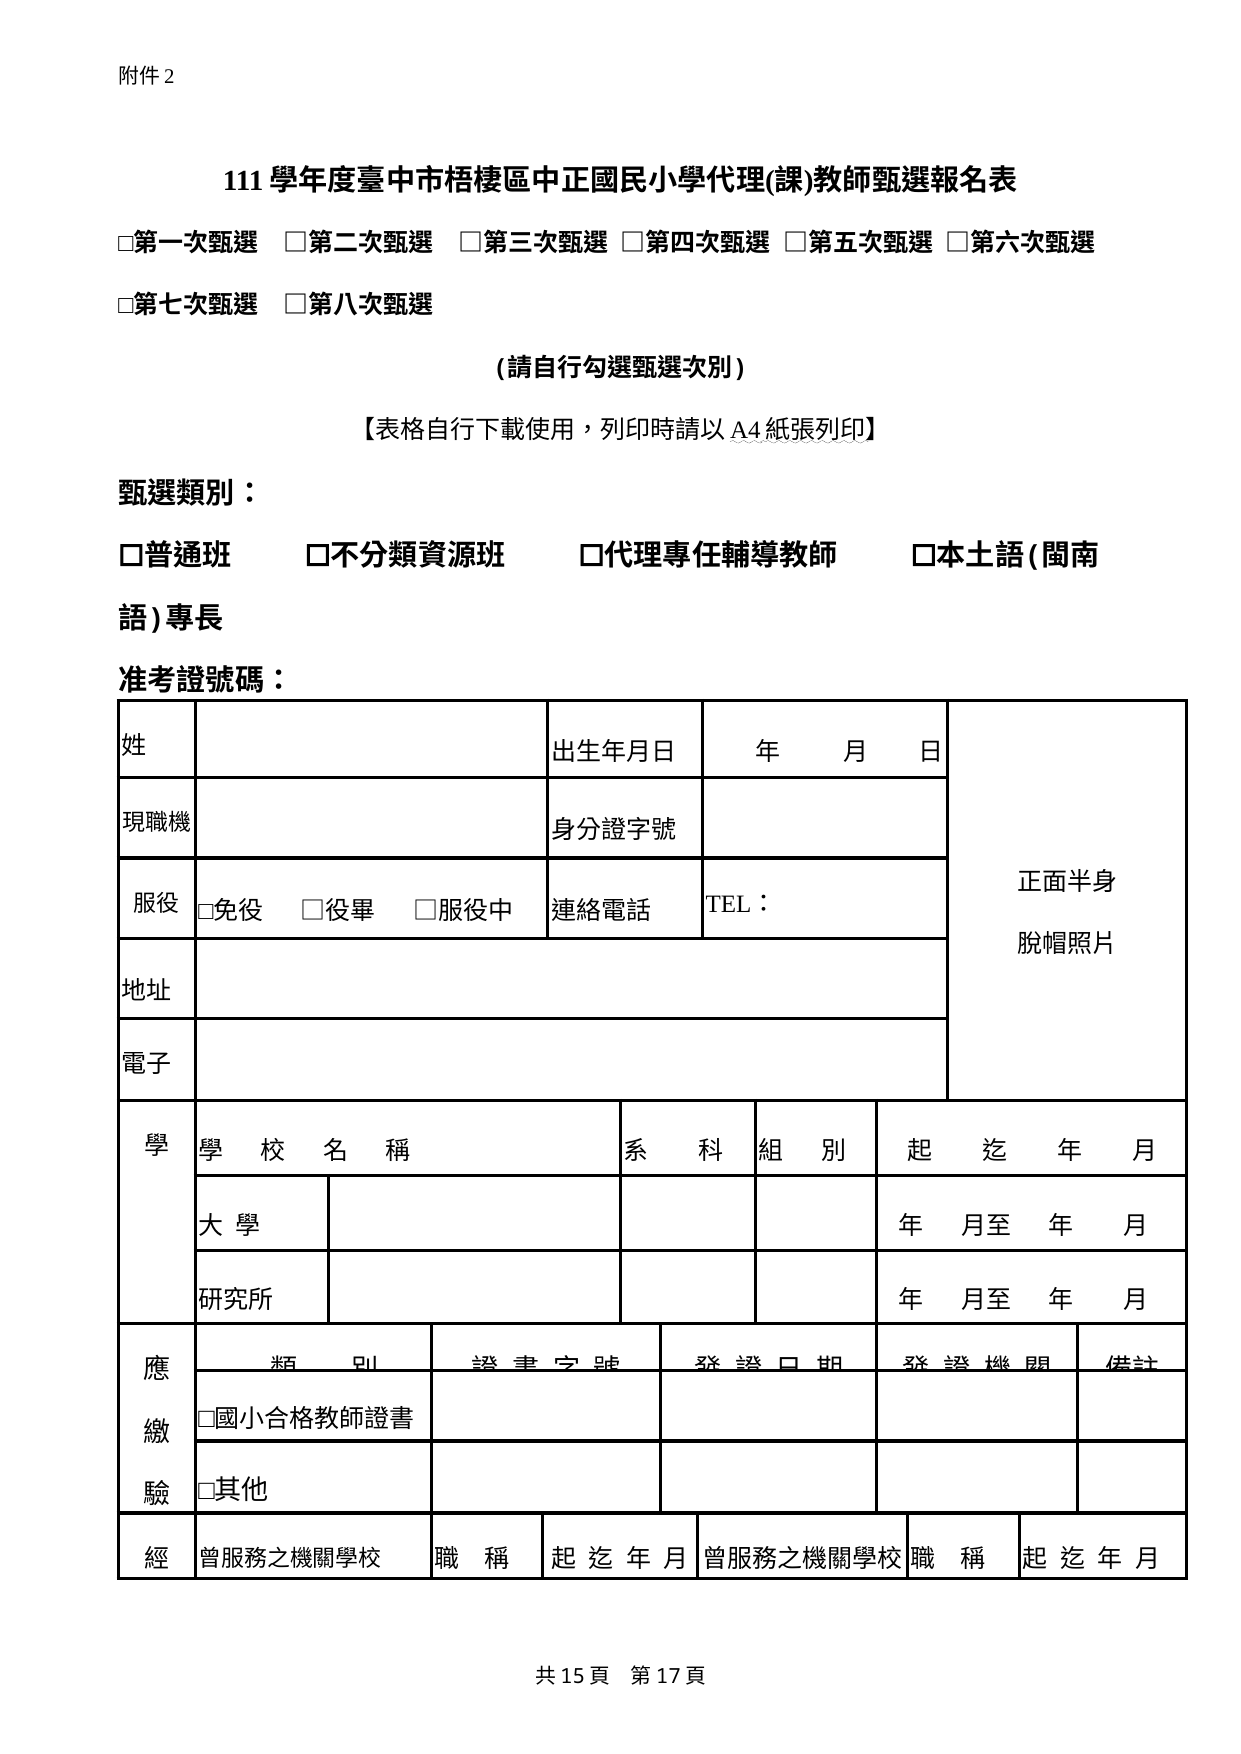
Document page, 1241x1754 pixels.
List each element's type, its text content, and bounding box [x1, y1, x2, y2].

table_cell [433, 1443, 659, 1511]
table_cell [197, 940, 946, 1017]
table_cell 學 校 名 稱 [197, 1102, 619, 1174]
table_cell 研究所 [197, 1252, 327, 1322]
table_cell 年 月至 年 月 [878, 1177, 1185, 1249]
table_cell [662, 1372, 875, 1439]
table_cell 曾服務之機關學校 [699, 1515, 906, 1577]
text 111學年度臺中市梧棲區中正國民小學代理(課)教師甄選報名表 [118, 136, 1122, 199]
table_cell 學 歷 [120, 1102, 194, 1322]
table_cell 系 科 [622, 1102, 754, 1174]
table_header 出生年月日 [549, 702, 701, 776]
table_cell [878, 1443, 1076, 1511]
table_cell [197, 1020, 946, 1099]
text 【表格自行下載使用，列印時請以A4紙張列印】 [118, 386, 1122, 449]
text (請自行勾選甄選次別) [118, 324, 1122, 386]
table_cell 類 別 [197, 1325, 430, 1369]
table_header 姓 名 [120, 702, 194, 776]
table_cell 年 月至 年 月 [878, 1252, 1185, 1322]
table_cell □免役 □役畢 □服役中 [197, 860, 546, 937]
table_cell 經 [120, 1515, 194, 1577]
table_cell [704, 779, 946, 856]
table_cell [757, 1177, 875, 1249]
table_cell 曾服務之機關學校 [197, 1515, 430, 1577]
table_cell □其他 [197, 1443, 430, 1511]
table_cell 應 繳 驗 證 件 [120, 1325, 194, 1511]
table_header 年 月 日 [704, 702, 946, 776]
table_cell □國小合格教師證書 [197, 1372, 430, 1439]
text □第一次甄選 □第二次甄選 □第三次甄選 □第四次甄選 □第五次甄選 □第六次甄選 [118, 199, 1122, 261]
text 普通班 不分類資源班 代理專任輔導教師 本土語(閩南語)專長 [118, 511, 1122, 636]
table_cell [197, 779, 546, 856]
table_cell TEL： 手機： [704, 860, 946, 937]
table_cell 服役 情形 [120, 860, 194, 937]
table_cell [330, 1177, 619, 1249]
text □第七次甄選 □第八次甄選 [118, 261, 1122, 324]
table_cell 發 證 日 期 [662, 1325, 875, 1369]
table_cell 起 迄 年 月 [878, 1102, 1185, 1174]
table_cell 職 稱 [909, 1515, 1018, 1577]
table_cell [330, 1252, 619, 1322]
table_cell [878, 1372, 1076, 1439]
table_cell 起 迄 年 月 [1021, 1515, 1185, 1577]
table_cell [662, 1443, 875, 1511]
table_cell 備註 [1079, 1325, 1185, 1369]
table_cell 發 證 機 關 [878, 1325, 1076, 1369]
table_cell [622, 1252, 754, 1322]
table_cell [1079, 1443, 1185, 1511]
table_cell 證 書 字 號 [433, 1325, 659, 1369]
table_header [197, 702, 546, 776]
table_cell [757, 1252, 875, 1322]
text 甄選類別： [118, 449, 1122, 511]
table_cell 起 迄 年 月 [544, 1515, 696, 1577]
table_cell 電子郵件 [120, 1020, 194, 1099]
table_cell 大 學 [197, 1177, 327, 1249]
table_cell [622, 1177, 754, 1249]
table_header 正面半身 脫帽照片 [949, 702, 1185, 1099]
table_cell 連絡電話 [549, 860, 701, 937]
text 准考證號碼： [118, 636, 1122, 699]
table_cell 職 稱 [433, 1515, 541, 1577]
table_cell 身分證字號 [549, 779, 701, 856]
table_cell [1079, 1372, 1185, 1439]
table_cell 地址 [120, 940, 194, 1017]
table_cell 現職機關學校 [120, 779, 194, 856]
table_cell 組 別 [757, 1102, 875, 1174]
table_cell [433, 1372, 659, 1439]
